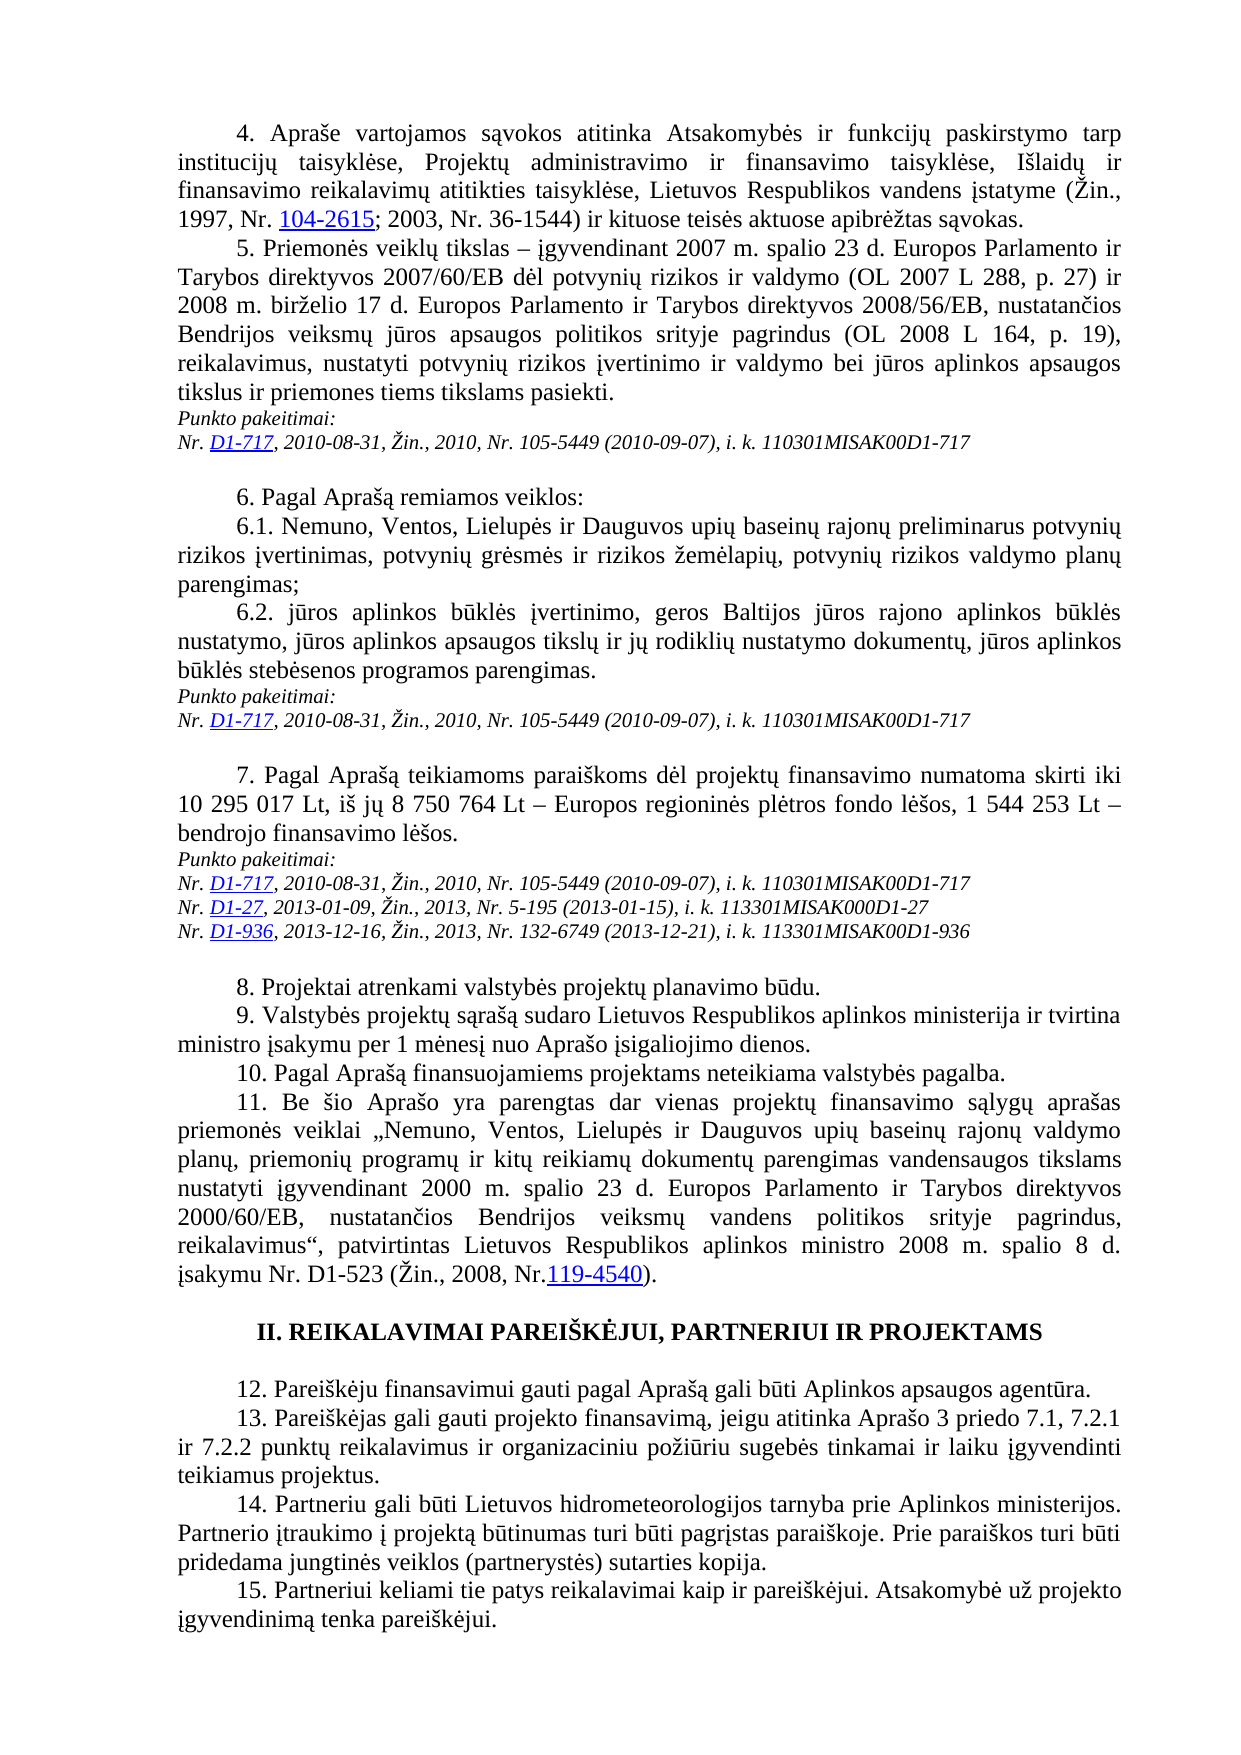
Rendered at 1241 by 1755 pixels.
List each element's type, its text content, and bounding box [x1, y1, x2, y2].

text 6.2. jūros aplinkos būklės įvertinimo, geros Baltijos jūros rajono aplinkos būklės nustatymo, jūros aplinkos apsaugos tikslų ir jų rodiklių nustatymo dokumentų, jūros aplinkos būklės stebėsenos programos parengimas. [177, 597, 1122, 684]
text 15. Partneriui keliami tie patys reikalavimai kaip ir pareiškėjui. Atsakomybė už projekto įgyvendinimą tenka pareiškėjui. [177, 1576, 1122, 1633]
text 6.1. Nemuno, Ventos, Lielupės ir Dauguvos upių baseinų rajonų preliminarus potvynių rizikos įvertinimas, potvynių grėsmės ir rizikos žemėlapių, potvynių rizikos valdymo planų parengimas; [177, 511, 1122, 597]
text Punkto pakeitimai: [177, 684, 1122, 708]
text 10. Pagal Aprašą finansuojamiems projektams neteikiama valstybės pagalba. [177, 1058, 1122, 1087]
text Punkto pakeitimai: [177, 847, 1122, 871]
text Nr. D1-717, 2010-08-31, Žin., 2010, Nr. 105-5449 (2010-09-07), i. k. 110301MISAK00D1-717 [177, 708, 1122, 732]
text 9. Valstybės projektų sąrašą sudaro Lietuvos Respublikos aplinkos ministerija ir tvirtina ministro įsakymu per 1 mėnesį nuo Aprašo įsigaliojimo dienos. [177, 1001, 1122, 1058]
text 11. Be šio Aprašo yra parengtas dar vienas projektų finansavimo sąlygų aprašas priemonės veiklai „Nemuno, Ventos, Lielupės ir Dauguvos upių baseinų rajonų valdymo planų, priemonių programų ir kitų reikiamų dokumentų parengimas vandensaugos tikslams nustatyti įgyvendinant 2000 m. spalio 23 d. Europos Parlamento ir Tarybos direktyvos 2000/60/EB, nustatančios Bendrijos veiksmų vandens politikos srityje pagrindus, reikalavimus“, patvirtintas Lietuvos Respublikos aplinkos ministro 2008 m. spalio 8 d. įsakymu Nr. D1-523 (Žin., 2008, Nr.119-4540). [177, 1087, 1122, 1288]
text Nr. D1-717, 2010-08-31, Žin., 2010, Nr. 105-5449 (2010-09-07), i. k. 110301MISAK00D1-717 [177, 871, 1122, 895]
text 6. Pagal Aprašą remiamos veiklos: [177, 482, 1122, 511]
text 12. Pareiškėju finansavimui gauti pagal Aprašą gali būti Aplinkos apsaugos agentūra. [177, 1374, 1122, 1403]
text 13. Pareiškėjas gali gauti projekto finansavimą, jeigu atitinka Aprašo 3 priedo 7.1, 7.2.1 ir 7.2.2 punktų reikalavimus ir organizaciniu požiūriu sugebės tinkamai ir laiku įgyvendinti teikiamus projektus. [177, 1403, 1122, 1489]
text 4. Apraše vartojamos sąvokos atitinka Atsakomybės ir funkcijų paskirstymo tarp institucijų taisyklėse, Projektų administravimo ir finansavimo taisyklėse, Išlaidų ir finansavimo reikalavimų atitikties taisyklėse, Lietuvos Respublikos vandens įstatyme (Žin., 1997, Nr. 104-2615; 2003, Nr. 36-1544) ir kituose teisės aktuose apibrėžtas sąvokas. [177, 118, 1122, 233]
text II. REIKALAVIMAI PAREIŠKĖJUI, PARTNERIUI IR PROJEKTAMS [177, 1317, 1122, 1346]
text 14. Partneriu gali būti Lietuvos hidrometeorologijos tarnyba prie Aplinkos ministerijos. Partnerio įtraukimo į projektą būtinumas turi būti pagrįstas paraiškoje. Prie paraiškos turi būti pridedama jungtinės veiklos (partnerystės) sutarties kopija. [177, 1489, 1122, 1576]
text 5. Priemonės veiklų tikslas – įgyvendinant 2007 m. spalio 23 d. Europos Parlamento ir Tarybos direktyvos 2007/60/EB dėl potvynių rizikos ir valdymo (OL 2007 L 288, p. 27) ir 2008 m. birželio 17 d. Europos Parlamento ir Tarybos direktyvos 2008/56/EB, nustatančios Bendrijos veiksmų jūros apsaugos politikos srityje pagrindus (OL 2008 L 164, p. 19), reikalavimus, nustatyti potvynių rizikos įvertinimo ir valdymo bei jūros aplinkos apsaugos tikslus ir priemones tiems tikslams pasiekti. [177, 233, 1122, 406]
text 8. Projektai atrenkami valstybės projektų planavimo būdu. [177, 972, 1122, 1001]
text Nr. D1-27, 2013-01-09, Žin., 2013, Nr. 5-195 (2013-01-15), i. k. 113301MISAK000D1-27 [177, 895, 1122, 919]
text Punkto pakeitimai: [177, 406, 1122, 430]
text Nr. D1-717, 2010-08-31, Žin., 2010, Nr. 105-5449 (2010-09-07), i. k. 110301MISAK00D1-717 [177, 430, 1122, 454]
text 7. Pagal Aprašą teikiamoms paraiškoms dėl projektų finansavimo numatoma skirti iki 10 295 017 Lt, iš jų 8 750 764 Lt – Europos regioninės plėtros fondo lėšos, 1 544 253 Lt – bendrojo finansavimo lėšos. [177, 761, 1122, 847]
text Nr. D1-936, 2013-12-16, Žin., 2013, Nr. 132-6749 (2013-12-21), i. k. 113301MISAK00D1-936 [177, 919, 1122, 943]
